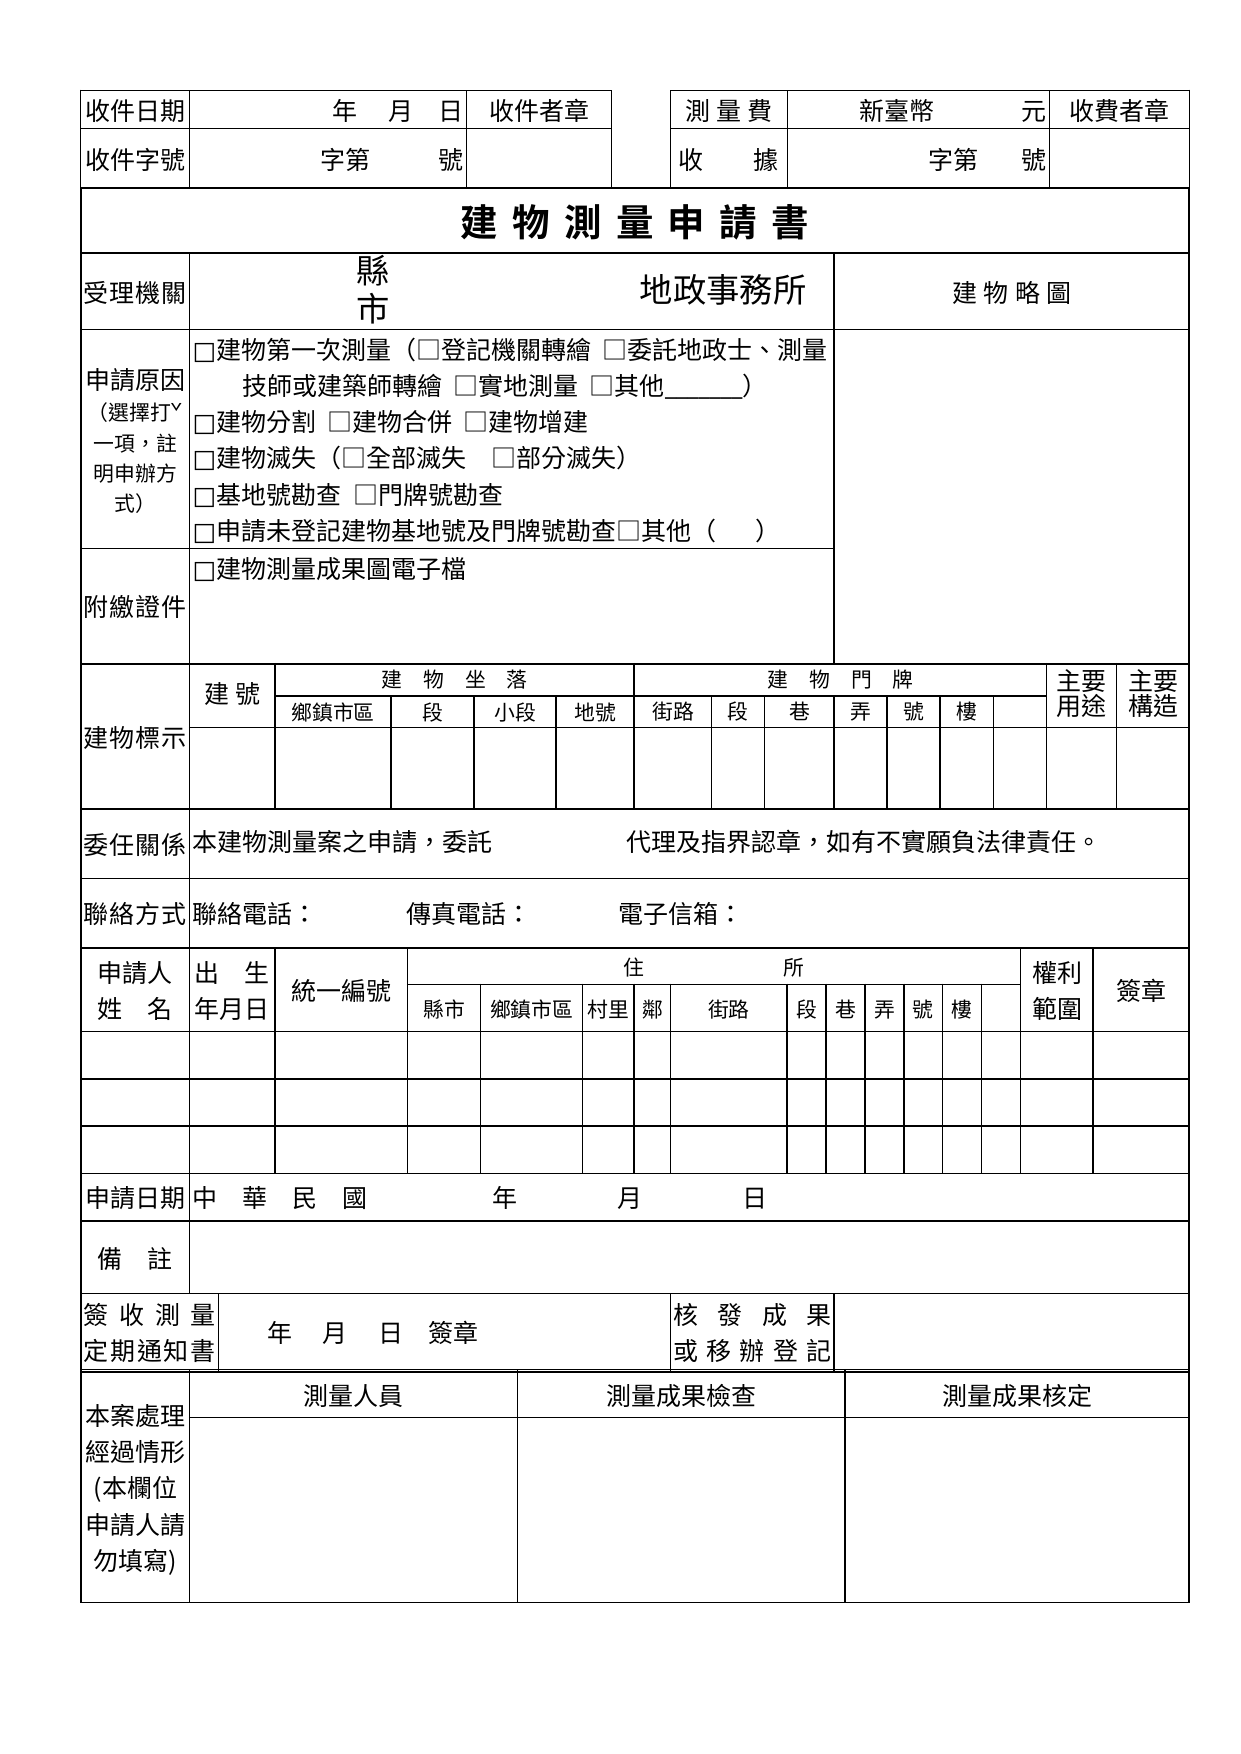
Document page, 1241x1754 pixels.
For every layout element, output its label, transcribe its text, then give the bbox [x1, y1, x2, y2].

table_cell [905, 1127, 942, 1173]
table_cell [765, 728, 833, 808]
table_cell [982, 1080, 1020, 1125]
table_cell [888, 728, 939, 808]
table_cell 巷 [765, 697, 833, 727]
table_header 收費者章 [1050, 91, 1189, 128]
table_cell [994, 728, 1046, 808]
table_cell [1021, 1032, 1092, 1078]
table_cell [866, 1080, 903, 1125]
table_cell 主要用途 [1047, 665, 1116, 727]
table_cell [994, 697, 1046, 727]
table_cell 申請人 姓 名 [82, 949, 189, 1031]
table_cell [583, 1080, 633, 1125]
table_cell [190, 1222, 1188, 1293]
table_cell 收 據 [671, 129, 787, 187]
table_cell 號 [888, 697, 939, 727]
table_cell [583, 1127, 633, 1173]
table_cell [276, 728, 390, 808]
table_cell [190, 1418, 517, 1602]
table_cell [481, 1080, 582, 1125]
table_cell [475, 728, 555, 808]
table_cell 小段 [475, 697, 555, 727]
table_cell [635, 1032, 670, 1078]
table_cell [982, 1127, 1020, 1173]
table_cell 申請日期 [82, 1174, 189, 1220]
table_cell 核發成果 或移辦登記 [671, 1294, 833, 1369]
table_cell 建 物 坐 落 [276, 665, 633, 695]
table_cell [190, 1127, 274, 1173]
table_header 收件者章 [467, 91, 611, 128]
table_cell 測量人員 [190, 1373, 517, 1417]
table_cell [827, 1127, 864, 1173]
table_cell 附繳證件 [82, 549, 189, 663]
table_cell [583, 1032, 633, 1078]
table_cell 地政事務所 [634, 254, 833, 329]
table_cell 中 華 民 國 年 月 日 [190, 1174, 1188, 1220]
table_cell [943, 1032, 981, 1078]
table_cell [905, 1080, 942, 1125]
table_cell [467, 129, 611, 187]
table_cell [408, 1032, 480, 1078]
table_cell 年 月 日 簽章 [219, 1294, 670, 1369]
table_cell 地號 [557, 697, 633, 727]
table_cell 申請原因（選擇打ˇ一項，註明申辦方式） [82, 330, 189, 548]
table_cell 段 [788, 985, 825, 1031]
table_cell 鄉鎮市區 [276, 697, 390, 727]
table_cell [392, 728, 473, 808]
table_cell [671, 1127, 786, 1173]
table_cell [276, 1127, 407, 1173]
table_cell [1050, 129, 1189, 187]
table_cell [635, 1080, 670, 1125]
table_cell 巷 [827, 985, 864, 1031]
table_cell 備 註 [82, 1222, 189, 1293]
table_cell [835, 330, 1188, 663]
table_cell [788, 1127, 825, 1173]
table_cell [866, 1127, 903, 1173]
table_cell [82, 1127, 189, 1173]
table_cell [635, 728, 711, 808]
table_cell [82, 1032, 189, 1078]
table_cell 街路 [671, 985, 786, 1031]
table_cell [671, 1032, 786, 1078]
table_cell 縣市 [408, 985, 480, 1031]
table_cell [276, 1080, 407, 1125]
table_cell [1117, 728, 1188, 808]
table_cell [481, 1032, 582, 1078]
table_cell [712, 728, 764, 808]
table_cell [788, 1032, 825, 1078]
table_cell 簽章 [1094, 949, 1188, 1031]
table_cell [481, 1127, 582, 1173]
table_cell 本案處理經過情形(本欄位申請人請勿填寫) [82, 1373, 189, 1602]
table_cell [982, 1032, 1020, 1078]
table_cell 建物標示 [82, 665, 189, 808]
table_cell [408, 1127, 480, 1173]
table_cell 號 [905, 985, 942, 1031]
table_cell [276, 1032, 407, 1078]
table_cell [1021, 1080, 1092, 1125]
table_cell 段 [392, 697, 473, 727]
table_cell 建 物 略 圖 [835, 254, 1188, 329]
table_cell □建物第一次測量（□登記機關轉繪 □委託地政士、測量技師或建築師轉繪 □實地測量 □其他_______） □建物分割 □建物合併 □建物增建 □建物滅失（□全部滅失 □部分滅失） □基地號勘查 □門牌號勘查 □申請未登記建物基地號及門牌號勘查□其他（ ） [190, 330, 833, 548]
table_cell 建 號 [190, 665, 274, 727]
table_cell 字第 號 [788, 129, 1049, 187]
table_cell [905, 1032, 942, 1078]
table_cell [190, 1080, 274, 1125]
table_cell [1094, 1127, 1188, 1173]
table_cell 測量成果核定 [846, 1373, 1188, 1417]
table_cell [827, 1080, 864, 1125]
table_cell [82, 1080, 189, 1125]
table_cell 簽收測量 定期通知書 [82, 1294, 218, 1369]
table_cell [671, 1080, 786, 1125]
table_header 收件日期 [81, 91, 189, 128]
table_cell 本建物測量案之申請，委託 代理及指界認章，如有不實願負法律責任。 [190, 810, 1188, 878]
table_cell 受理機關 [82, 254, 189, 329]
table_cell 村里 [583, 985, 633, 1031]
table_cell 鄉鎮市區 [481, 985, 582, 1031]
table_cell [1094, 1032, 1188, 1078]
table_cell [941, 728, 993, 808]
table_cell [943, 1127, 981, 1173]
table_cell [635, 1127, 670, 1173]
table_cell 住 所 [408, 949, 1020, 983]
table_cell 聯絡電話： 傳真電話： 電子信箱： [190, 879, 1188, 947]
table_cell 主要構造 [1117, 665, 1188, 727]
table_cell [408, 1080, 480, 1125]
table_cell [788, 1080, 825, 1125]
table_cell 建 物 測 量 申 請 書 [82, 189, 1188, 252]
table_cell 權利範圍 [1021, 949, 1092, 1031]
table_cell 縣 市 [190, 254, 634, 329]
table_cell [190, 1032, 274, 1078]
table_cell [835, 1294, 1188, 1369]
table_cell [557, 728, 633, 808]
table_cell 測量成果檢查 [518, 1373, 844, 1417]
table_cell 段 [712, 697, 764, 727]
table_cell 鄰 [635, 985, 670, 1031]
table_cell 統一編號 [276, 949, 407, 1031]
table_cell [982, 985, 1020, 1031]
table_cell [612, 128, 670, 187]
table_cell [1094, 1080, 1188, 1125]
table_cell 弄 [835, 697, 886, 727]
table_cell [866, 1032, 903, 1078]
table_cell 建 物 門 牌 [635, 665, 1046, 695]
table_cell [518, 1418, 844, 1602]
table_cell □建物測量成果圖電子檔 [190, 549, 833, 663]
table_cell 聯絡方式 [82, 879, 189, 947]
table_cell 樓 [941, 697, 993, 727]
table_cell 樓 [943, 985, 981, 1031]
table_cell [1047, 728, 1116, 808]
table_cell 出 生 年月日 [190, 949, 274, 1031]
table_cell [846, 1418, 1188, 1602]
table_header 年 月 日 [190, 91, 466, 128]
table_header [612, 90, 670, 128]
table_cell [835, 728, 886, 808]
table_cell 字第 號 [190, 129, 466, 187]
table_cell 委任關係 [82, 810, 189, 878]
table_cell [1021, 1127, 1092, 1173]
table_header 新臺幣 元 [788, 91, 1049, 128]
table_cell [943, 1080, 981, 1125]
table_cell [190, 728, 274, 808]
table_cell 街路 [635, 697, 711, 727]
table_header 測 量 費 [671, 91, 787, 128]
table_cell [827, 1032, 864, 1078]
table_cell 弄 [866, 985, 903, 1031]
table_cell 收件字號 [81, 129, 189, 187]
